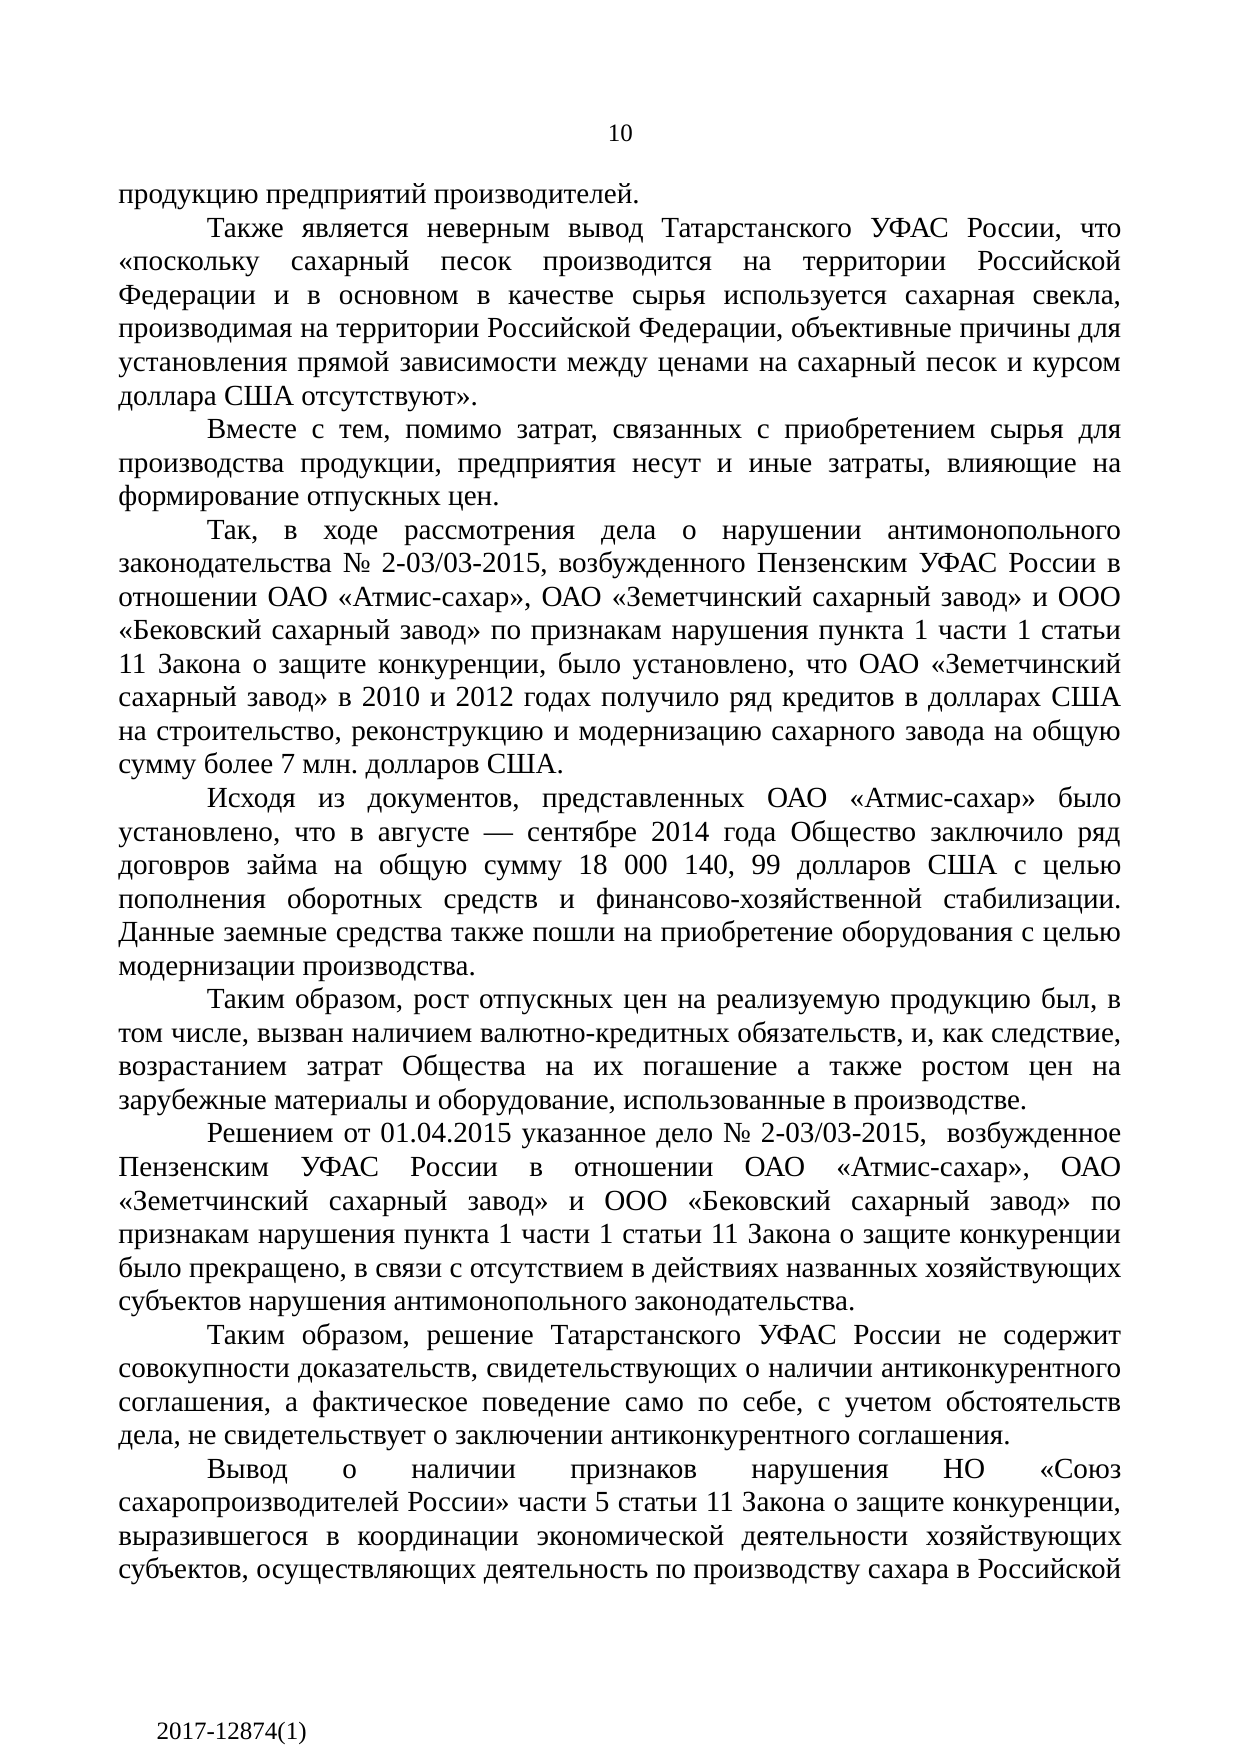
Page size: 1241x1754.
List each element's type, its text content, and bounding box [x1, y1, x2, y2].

text Исходя из документов, представленных ОАО «Атмис-сахар» было установлено, что в августе — сентябре 2014 года Общество заключило ряд договров займа на общую сумму 18 000 140, 99 долларов США с целью пополнения оборотных средств и финансово-хозяйственной стабилизации. Данные заемные средства также пошли на приобретение оборудования с целью модернизации производства. [118, 780, 1122, 981]
text Так, в ходе рассмотрения дела о нарушении антимонопольного законодательства № 2-03/03-2015, возбужденного Пензенским УФАС России в отношении ОАО «Атмис-сахар», ОАО «Земетчинский сахарный завод» и ООО «Бековский сахарный завод» по признакам нарушения пункта 1 части 1 статьи 11 Закона о защите конкуренции, было установлено, что ОАО «Земетчинский сахарный завод» в 2010 и 2012 годах получило ряд кредитов в долларах США на строительство, реконструкцию и модернизацию сахарного завода на общую сумму более 7 млн. долларов США. [118, 512, 1122, 780]
text Вместе с тем, помимо затрат, связанных с приобретением сырья для производства продукции, предприятия несут и иные затраты, влияющие на формирование отпускных цен. [118, 411, 1122, 512]
text Таким образом, решение Татарстанского УФАС России не содержит совокупности доказательств, свидетельствующих о наличии антиконкурентного соглашения, а фактическое поведение само по себе, с учетом обстоятельств дела, не свидетельствует о заключении антиконкурентного соглашения. [118, 1317, 1122, 1451]
text Вывод о наличии признаков нарушения НО «Союз сахаропроизводителей России» части 5 статьи 11 Закона о защите конкуренции, выразившегося в координации экономической деятельности хозяйствующих субъектов, осуществляющих деятельность по производству сахара в Российской [118, 1451, 1122, 1585]
text Также является неверным вывод Татарстанского УФАС России, что «поскольку сахарный песок производится на территории Российской Федерации и в основном в качестве сырья используется сахарная свекла, производимая на территории Российской Федерации, объективные причины для установления прямой зависимости между ценами на сахарный песок и курсом доллара США отсутствуют». [118, 210, 1122, 411]
text Таким образом, рост отпускных цен на реализуемую продукцию был, в том числе, вызван наличием валютно-кредитных обязательств, и, как следствие, возрастанием затрат Общества на их погашение а также ростом цен на зарубежные материалы и оборудование, использованные в производстве. [118, 981, 1122, 1116]
text Решением от 01.04.2015 указанное дело № 2-03/03-2015, возбужденное Пензенским УФАС России в отношении ОАО «Атмис-сахар», ОАО «Земетчинский сахарный завод» и ООО «Бековский сахарный завод» по признакам нарушения пункта 1 части 1 статьи 11 Закона о защите конкуренции было прекращено, в связи с отсутствием в действиях названных хозяйствующих субъектов нарушения антимонопольного законодательства. [118, 1116, 1122, 1317]
text продукцию предприятий производителей. [118, 176, 1122, 210]
